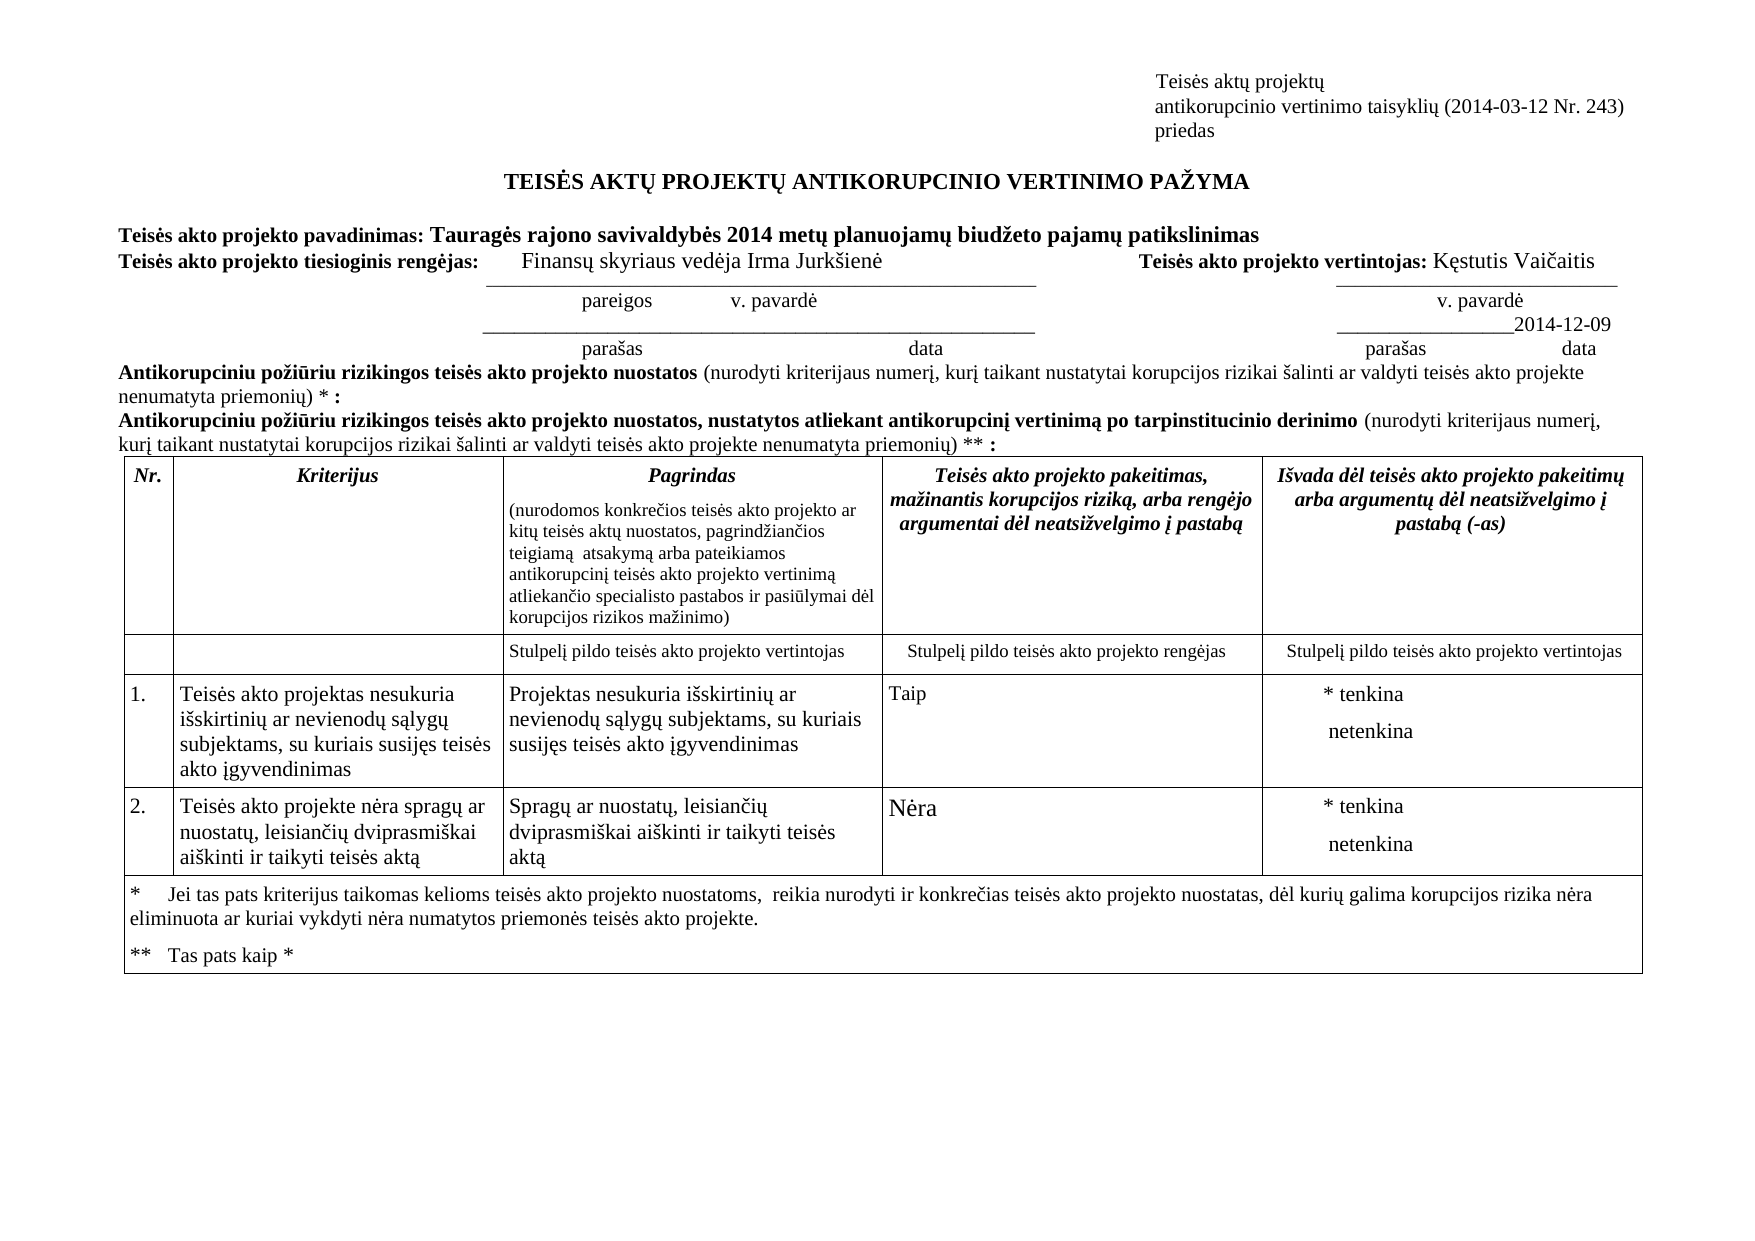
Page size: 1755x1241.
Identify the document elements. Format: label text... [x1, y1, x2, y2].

table_cell * Jei tas pats kriterijus taikomas kelioms teisės akto projekto nuostatoms, reikia nurodyti ir konkrečias teisės akto projekto nuostatas, dėl kurių galima korupcijos rizika nėra eliminuota ar kuriai vykdyti nėra numatytos priemonės teisės akto projekte. ** Tas pats kaip * [125, 876, 1642, 973]
table_cell Stulpelį pildo teisės akto projekto rengėjas [883, 635, 1262, 674]
text Antikorupciniu požiūriu rizikingos teisės akto projekto nuostatos (nurodyti kriterijaus numerį, kurį taikant nustatytai korupcijos rizikai šalinti ar valdyti teisės akto projekte nenumatyta priemonių) * : [118, 360, 1636, 408]
text ________________________________________________________________________________________ _____________________________________________ [118, 273, 1636, 288]
table_cell * tenkina netenkina [1263, 788, 1642, 875]
text _____________________________________________________ _________________2014-12-09 [118, 312, 1636, 336]
text Teisės akto projekto tiesioginis rengėjas: Finansų skyriaus vedėja Irma Jurkšienė Teisės akto projekto vertintojas: Kęstutis Vaičaitis [118, 247, 1636, 273]
table_cell Stulpelį pildo teisės akto projekto vertintojas [504, 635, 882, 674]
table_cell 2. [125, 788, 173, 875]
table_header Kriterijus [174, 457, 503, 634]
table_cell [174, 635, 503, 674]
table_header Išvada dėl teisės akto projekto pakeitimų arba argumentų dėl neatsižvelgimo į pastabą (-as) [1263, 457, 1642, 634]
table_cell Teisės akto projekte nėra spragų ar nuostatų, leisiančių dviprasmiškai aiškinti ir taikyti teisės aktą [174, 788, 503, 875]
table_header Pagrindas (nurodomos konkrečios teisės akto projekto ar kitų teisės aktų nuostatos, pagrindžiančios teigiamą atsakymą arba pateikiamos antikorupcinį teisės akto projekto vertinimą atliekančio specialisto pastabos ir pasiūlymai dėl korupcijos rizikos mažinimo) [504, 457, 882, 634]
table_cell 1. [125, 675, 173, 787]
table_cell Projektas nesukuria išskirtinių ar nevienodų sąlygų subjektams, su kuriais susijęs teisės akto įgyvendinimas [504, 675, 882, 787]
table_cell Stulpelį pildo teisės akto projekto vertintojas [1263, 635, 1642, 674]
text priedas [118, 118, 1636, 142]
table_cell Teisės akto projektas nesukuria išskirtinių ar nevienodų sąlygų subjektams, su kuriais susijęs teisės akto įgyvendinimas [174, 675, 503, 787]
table_cell Taip [883, 675, 1262, 787]
table_header Teisės akto projekto pakeitimas, mažinantis korupcijos riziką, arba rengėjo argumentai dėl neatsižvelgimo į pastabą [883, 457, 1262, 634]
text antikorupcinio vertinimo taisyklių (2014-03-12 Nr. 243) [118, 93, 1636, 118]
text TEISĖS AKTŲ PROJEKTŲ ANTIKORUPCINIO VERTINIMO PAŽYMA [118, 168, 1636, 194]
table_cell Nėra [883, 788, 1262, 875]
table_header Nr. [125, 457, 173, 634]
text Antikorupciniu požiūriu rizikingos teisės akto projekto nuostatos, nustatytos atliekant antikorupcinį vertinimą po tarpinstitucinio derinimo (nurodyti kriterijaus numerį, kurį taikant nustatytai korupcijos rizikai šalinti ar valdyti teisės akto projekte nenumatyta priemonių) ** : [118, 408, 1636, 456]
table_cell [125, 635, 173, 674]
text Teisės akto projekto pavadinimas: Tauragės rajono savivaldybės 2014 metų planuojamų biudžeto pajamų patikslinimas [118, 221, 1636, 247]
text Teisės aktų projektų [118, 69, 1636, 93]
text pareigos v. pavardė v. pavardė [118, 288, 1636, 312]
text parašas data parašas data [118, 336, 1636, 360]
table_cell Spragų ar nuostatų, leisiančių dviprasmiškai aiškinti ir taikyti teisės aktą [504, 788, 882, 875]
table_cell * tenkina netenkina [1263, 675, 1642, 787]
